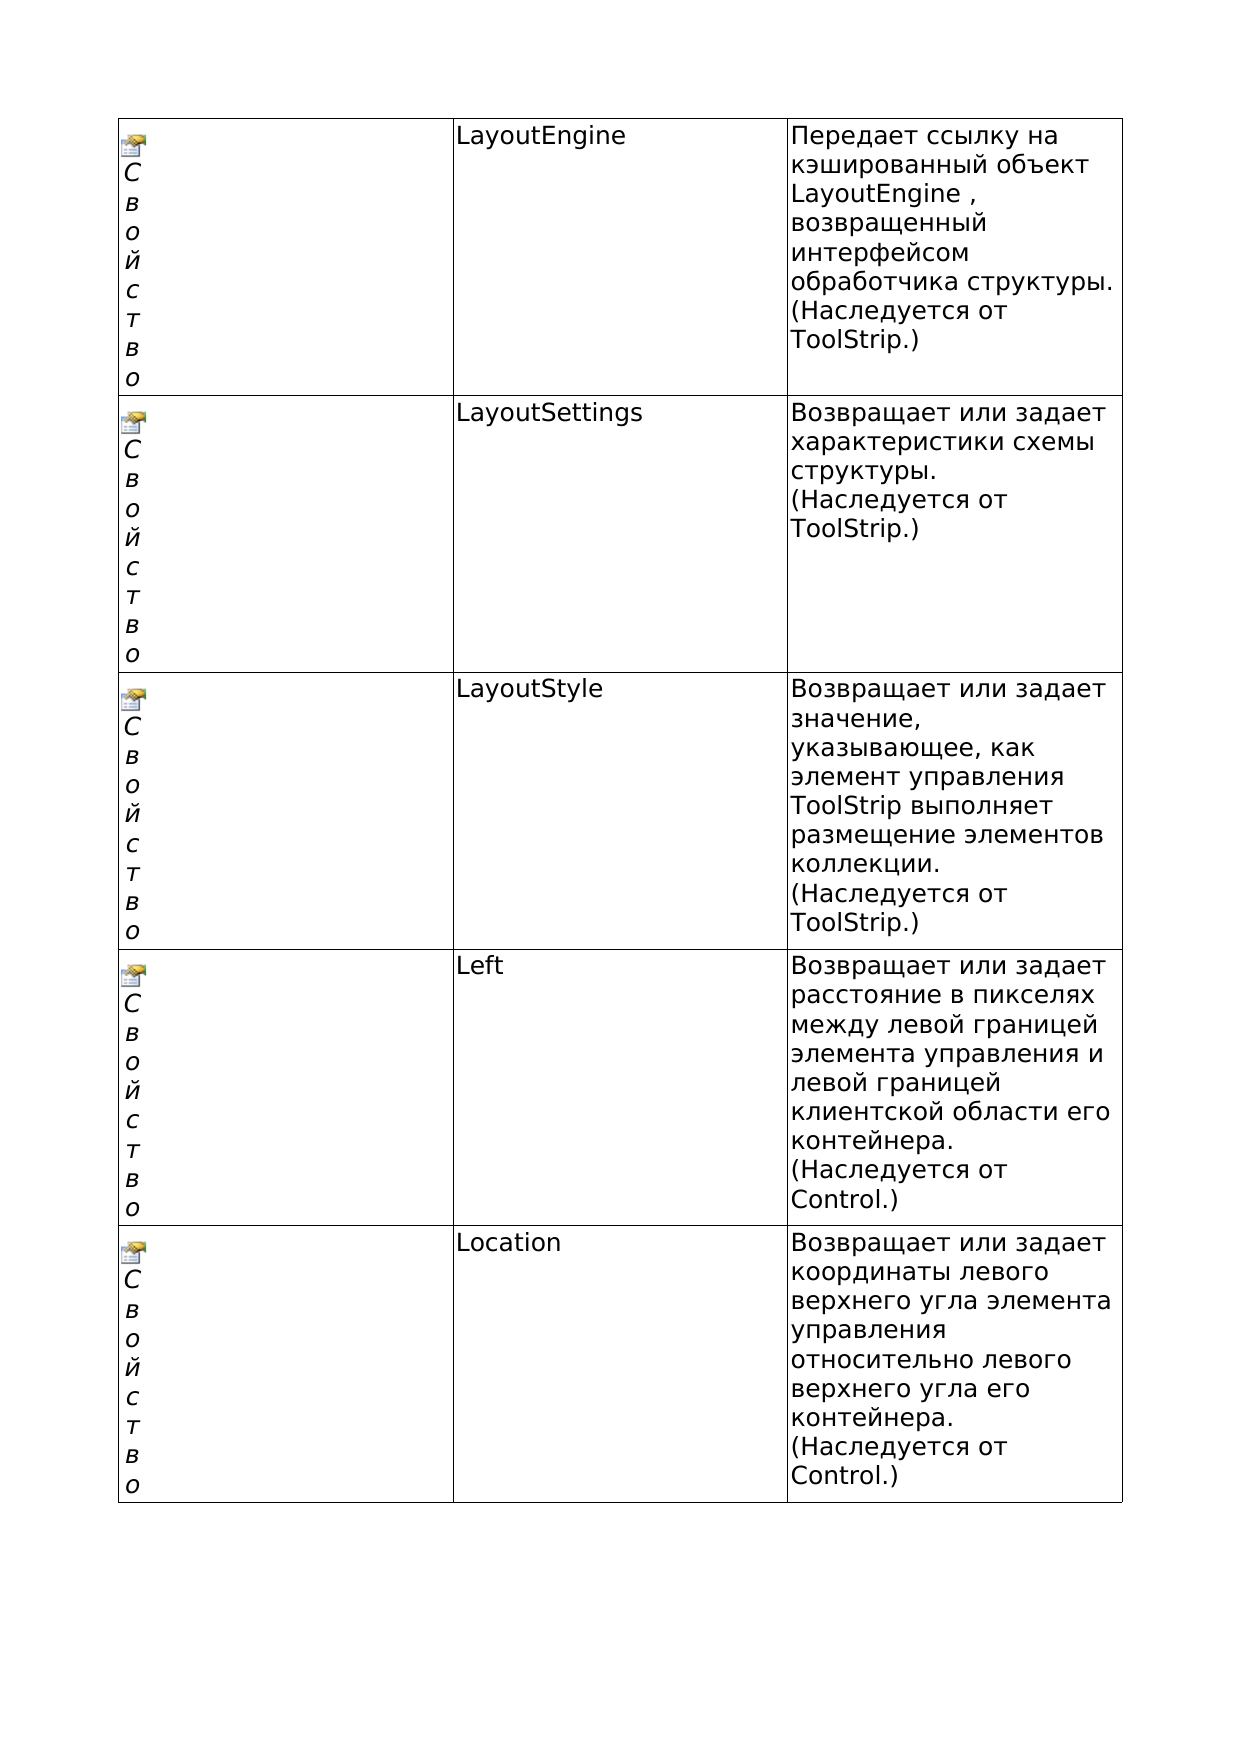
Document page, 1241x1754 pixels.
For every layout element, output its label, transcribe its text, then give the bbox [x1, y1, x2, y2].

picture [121, 410, 147, 436]
picture [121, 133, 147, 159]
picture [121, 1240, 147, 1266]
table_cell Передает ссылку на кэшированный объект LayoutEngine , возвращенный интерфейсом обработчика структуры. (Наследуется от ToolStrip.) [788, 119, 1122, 395]
table_cell Возвращает или задает характеристики схемы структуры. (Наследуется от ToolStrip.) [788, 396, 1122, 672]
table_cell Left [454, 950, 787, 1225]
table_cell [119, 673, 453, 948]
table_cell Возвращает или задает координаты левого верхнего угла элемента управления относительно левого верхнего угла его контейнера. (Наследуется от Control.) [788, 1226, 1122, 1502]
table_cell LayoutEngine [454, 119, 787, 395]
picture [121, 687, 147, 713]
table_cell [119, 119, 453, 395]
table_cell [119, 1226, 453, 1502]
table_cell [119, 950, 453, 1225]
table_cell LayoutStyle [454, 673, 787, 948]
picture [121, 963, 147, 989]
table_cell Location [454, 1226, 787, 1502]
table_cell Возвращает или задает значение, указывающее, как элемент управления ToolStrip выполняет размещение элементов коллекции. (Наследуется от ToolStrip.) [788, 673, 1122, 948]
table_cell LayoutSettings [454, 396, 787, 672]
table_cell Возвращает или задает расстояние в пикселях между левой границей элемента управления и левой границей клиентской области его контейнера. (Наследуется от Control.) [788, 950, 1122, 1225]
table_cell [119, 396, 453, 672]
